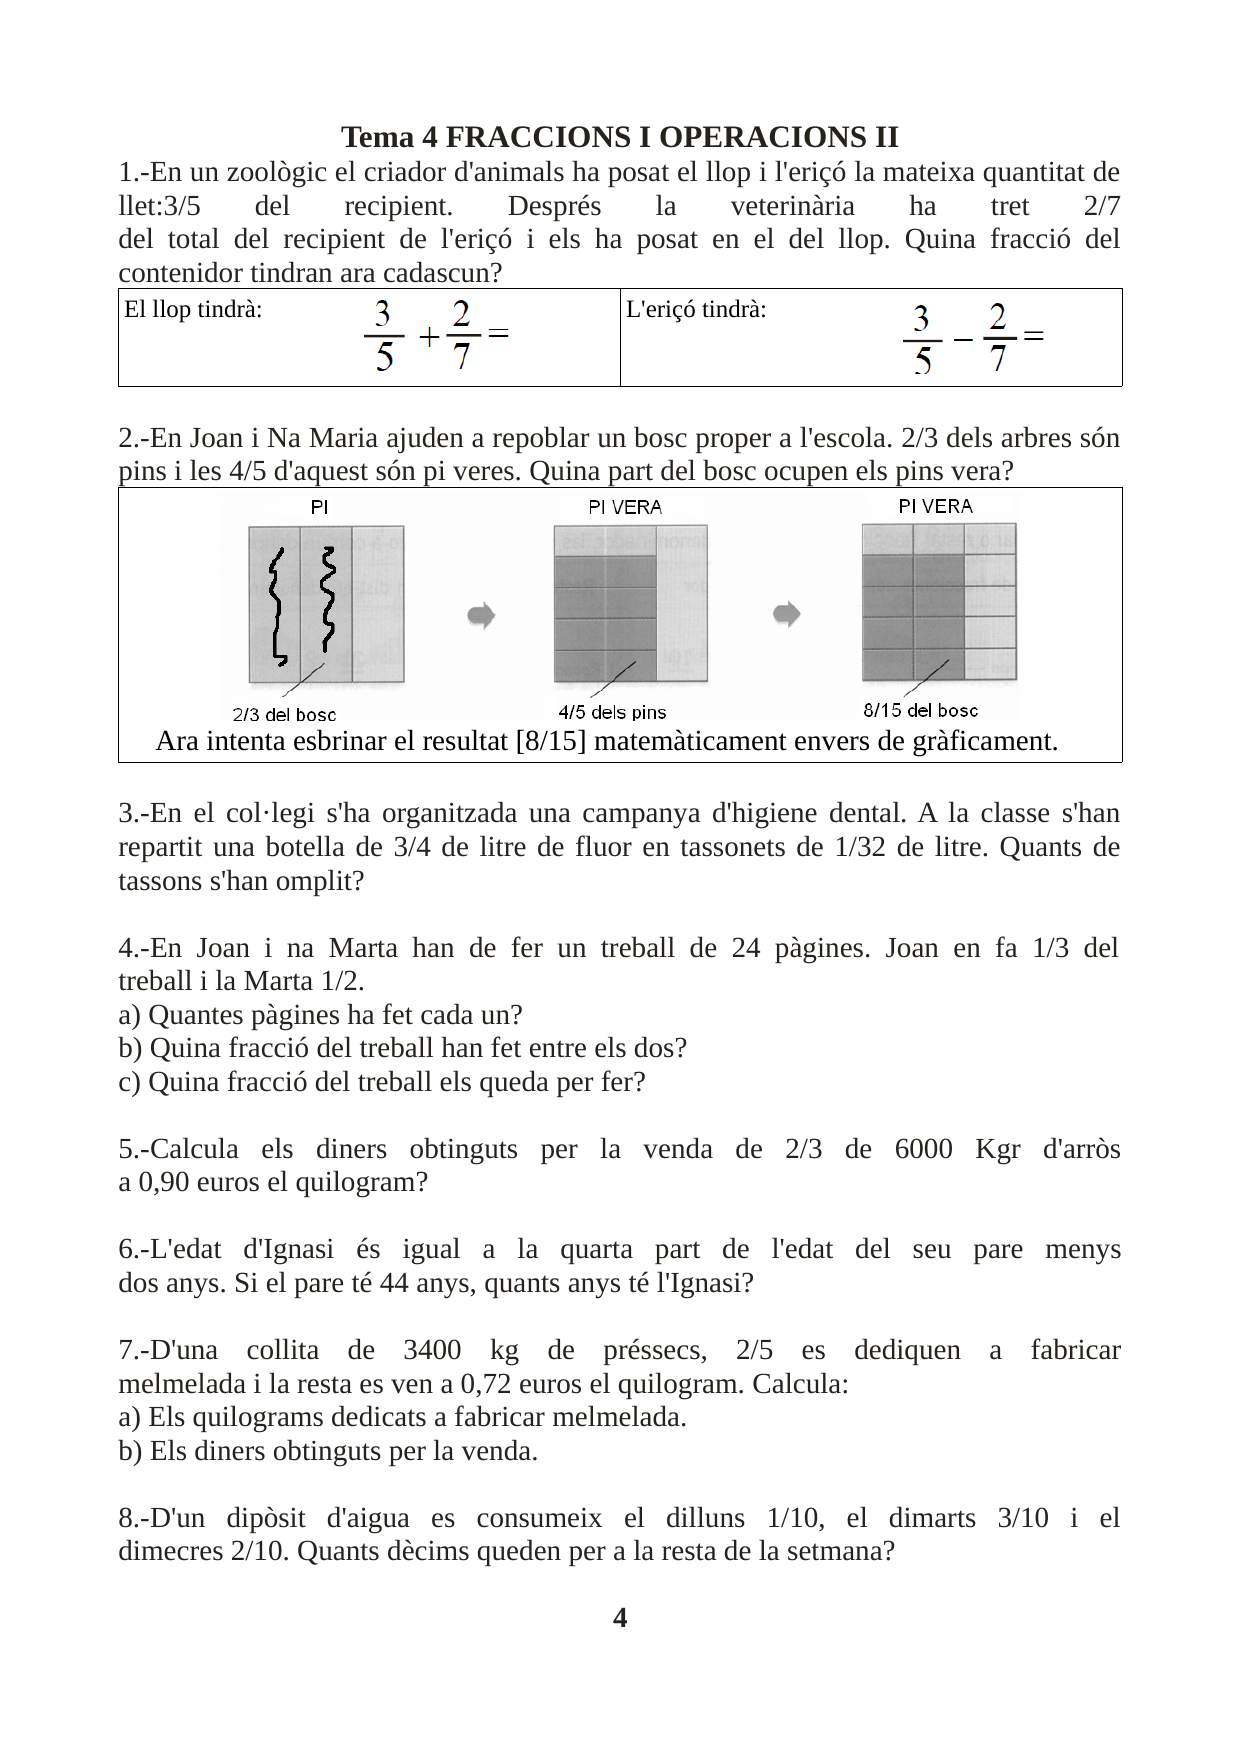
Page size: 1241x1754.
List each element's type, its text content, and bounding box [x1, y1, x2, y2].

text 4 [118, 1601, 1122, 1634]
text a) Quantes pàgines ha fet cada un? [118, 997, 1122, 1030]
text 2.-En Joan i Na Maria ajuden a repoblar un bosc proper a l'escola. 2/3 dels arbres són pins i les 4/5 d'aquest són pi veres. Quina part del bosc ocupen els pins vera? [118, 420, 1122, 487]
text a) Els quilograms dedicats a fabricar melmelada. [118, 1399, 1122, 1433]
text Tema 4 FRACCIONS I OPERACIONS II [118, 118, 1122, 154]
text 3.-En el col·legi s'ha organitzada una campanya d'higiene dental. A la classe s'han repartit una botella de 3/4 de litre de fluor en tassonets de 1/32 de litre. Quants de tassons s'han omplit? [118, 796, 1122, 896]
text 5.-Calcula els diners obtinguts per la venda de 2/3 de 6000 Kgr d'arròs a 0,90 euros el quilogram? [118, 1131, 1122, 1198]
text 6.-L'edat d'Ignasi és igual a la quarta part de l'edat del seu pare menys dos anys. Si el pare té 44 anys, quants anys té l'Ignasi? [118, 1232, 1122, 1299]
table_header Ara intenta esbrinar el resultat [8/15] matemàticament envers de gràficament. [119, 488, 1122, 762]
table_header El llop tindrà: [119, 289, 620, 386]
text 7.-D'una collita de 3400 kg de préssecs, 2/5 es dediquen a fabricar melmelada i la resta es ven a 0,72 euros el quilogram. Calcula: [118, 1332, 1122, 1399]
text 1.-En un zoològic el criador d'animals ha posat el llop i l'eriçó la mateixa quantitat de llet:3/5 del recipient. Després la veterinària ha tret 2/7 del total del recipient de l'eriçó i els ha posat en el del llop. Quina fracció del contenidor tindran ara cadascun? [118, 154, 1122, 288]
text b) Els diners obtinguts per la venda. [118, 1433, 1122, 1466]
text 4.-En Joan i na Marta han de fer un treball de 24 pàgines. Joan en fa 1/3 del treball i la Marta 1/2. [118, 930, 1122, 997]
text b) Quina fracció del treball han fet entre els dos? [118, 1030, 1122, 1064]
text c) Quina fracció del treball els queda per fer? [118, 1064, 1122, 1097]
text 8.-D'un dipòsit d'aigua es consumeix el dilluns 1/10, el dimarts 3/10 i el dimecres 2/10. Quants dècims queden per a la resta de la setmana? [118, 1500, 1122, 1567]
table_header L'eriçó tindrà: [621, 289, 1122, 386]
